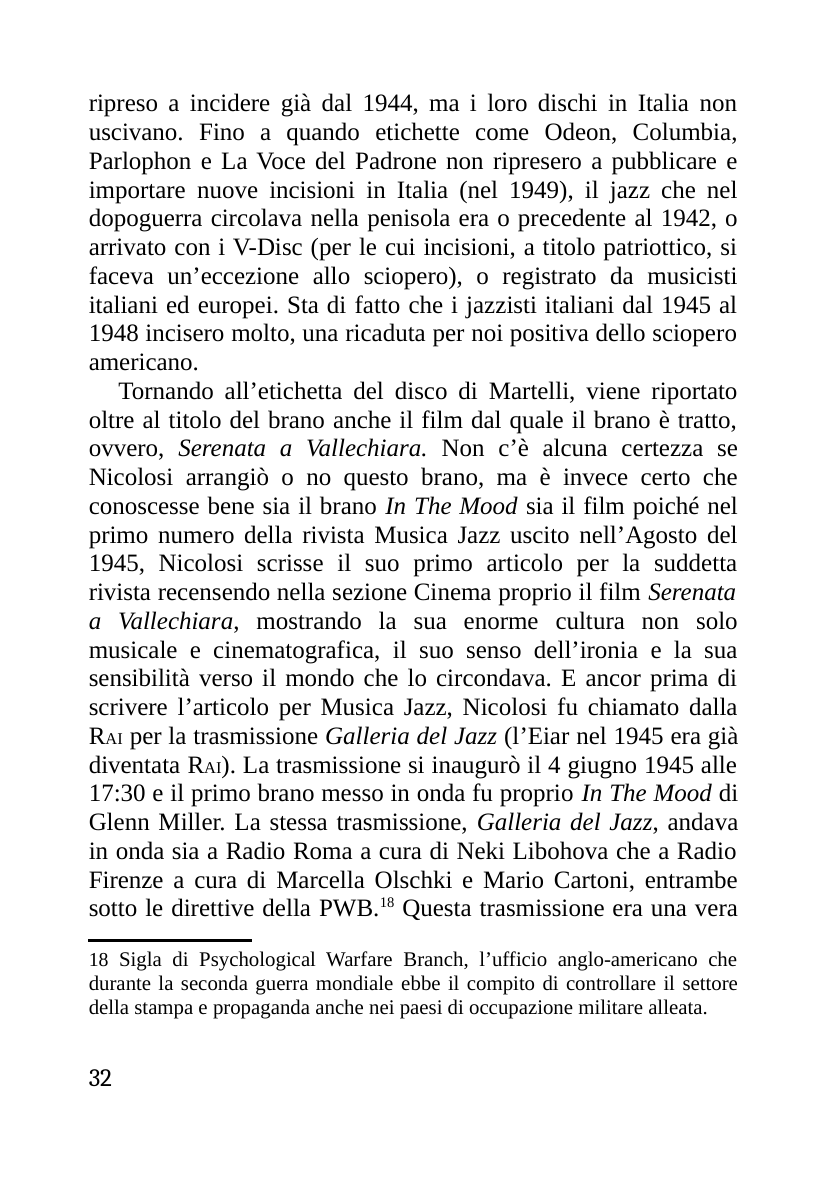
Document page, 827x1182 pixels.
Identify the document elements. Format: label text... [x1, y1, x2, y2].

text Sigla di Psychological Warfare Branch, l’ufficio anglo-americano che durante la seconda guerra mondiale ebbe il compito di controllare il settore della stampa e propaganda anche nei paesi di occupazione militare alleata. [88, 947, 738, 1019]
text Tornando all’etichetta del disco di Martelli, viene riportato oltre al titolo del brano anche il film dal quale il brano è tratto, ovvero, Serenata a Vallechiara. Non c’è alcuna certezza se Nicolosi arrangiò o no questo brano, ma è invece certo che conoscesse bene sia il brano In The Mood sia il film poiché nel primo numero della rivista Musica Jazz uscito nell’Agosto del 1945, Nicolosi scrisse il suo primo articolo per la suddetta rivista recensendo nella sezione Cinema proprio il film Serenata a Vallechiara, mostrando la sua enorme cultura non solo musicale e cinematografica, il suo senso dell’ironia e la sua sensibilità verso il mondo che lo circondava. E ancor prima di scrivere l’articolo per Musica Jazz, Nicolosi fu chiamato dalla Rai per la trasmissione Galleria del Jazz (l’Eiar nel 1945 era già diventata Rai). La trasmissione si inaugurò il 4 giugno 1945 alle 17:30 e il primo brano messo in onda fu proprio In The Mood di Glenn Miller. La stessa trasmissione, Galleria del Jazz, andava in onda sia a Radio Roma a cura di Neki Libohova che a Radio Firenze a cura di Marcella Olschki e Mario Cartoni, entrambe sotto le direttive della PWB. Questa trasmissione era una vera [88, 376, 738, 922]
text ripreso a incidere già dal 1944, ma i loro dischi in Italia non uscivano. Fino a quando etichette come Odeon, Columbia, Parlophon e La Voce del Padrone non ripresero a pubblicare e importare nuove incisioni in Italia (nel 1949), il jazz che nel dopoguerra circolava nella penisola era o precedente al 1942, o arrivato con i V-Disc (per le cui incisioni, a titolo patriottico, si faceva un’eccezione allo sciopero), o registrato da musicisti italiani ed europei. Sta di fatto che i jazzisti italiani dal 1945 al 1948 incisero molto, una ricaduta per noi positiva dello sciopero americano. [88, 88, 738, 376]
